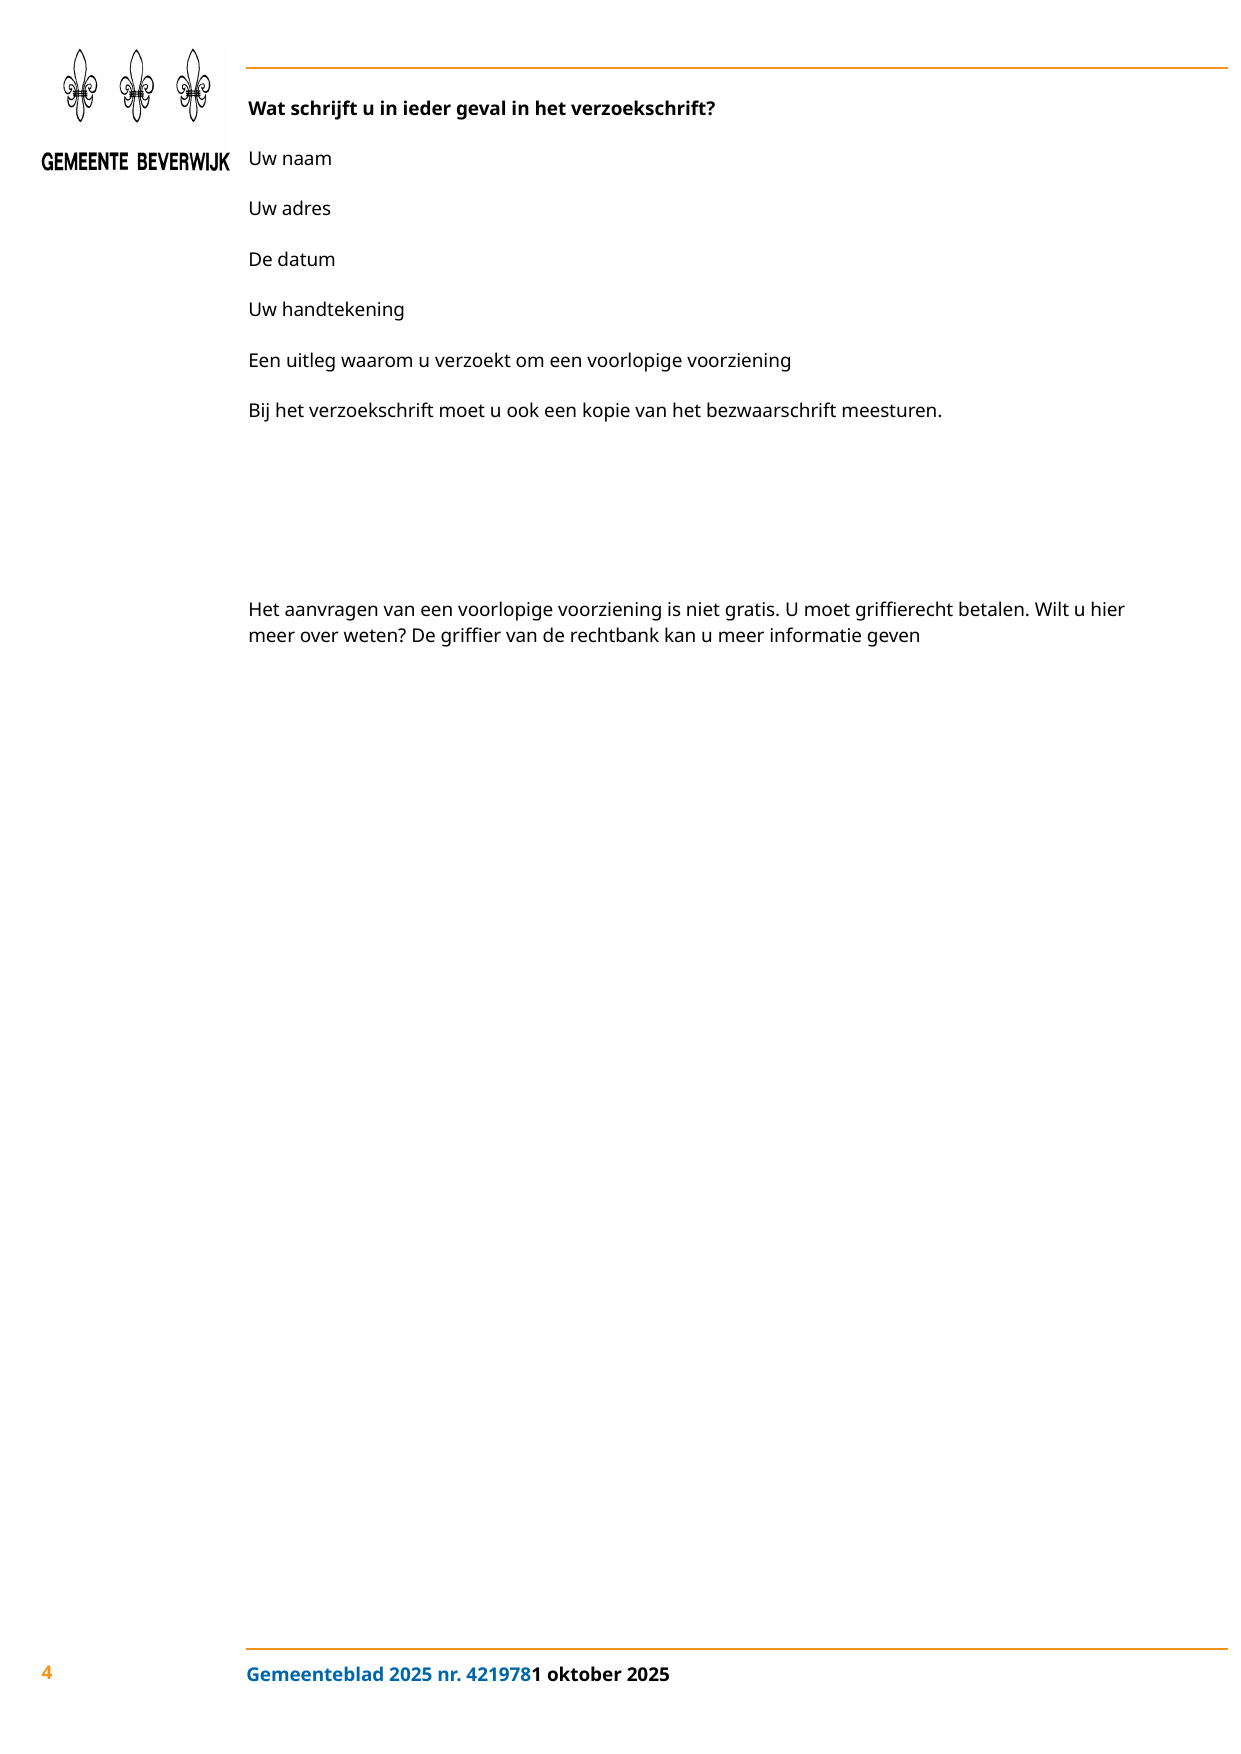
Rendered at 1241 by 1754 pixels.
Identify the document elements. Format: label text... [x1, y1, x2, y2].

text De datum [248, 246, 1152, 272]
text Het aanvragen van een voorlopige voorziening is niet gratis. U moet griffierecht betalen. Wilt u hier meer over weten? De griffier van de rechtbank kan u meer informatie geven [248, 596, 1152, 648]
text Uw adres [248, 196, 1152, 221]
text Uw naam [248, 145, 1152, 171]
text Uw handtekening [248, 296, 1152, 322]
text Wat schrijft u in ieder geval in het verzoekschrift? [248, 95, 1152, 121]
picture [41, 47, 231, 172]
text Bij het verzoekschrift moet u ook een kopie van het bezwaarschrift meesturen. [248, 397, 1152, 423]
text Een uitleg waarom u verzoekt om een voorlopige voorziening [248, 347, 1152, 373]
